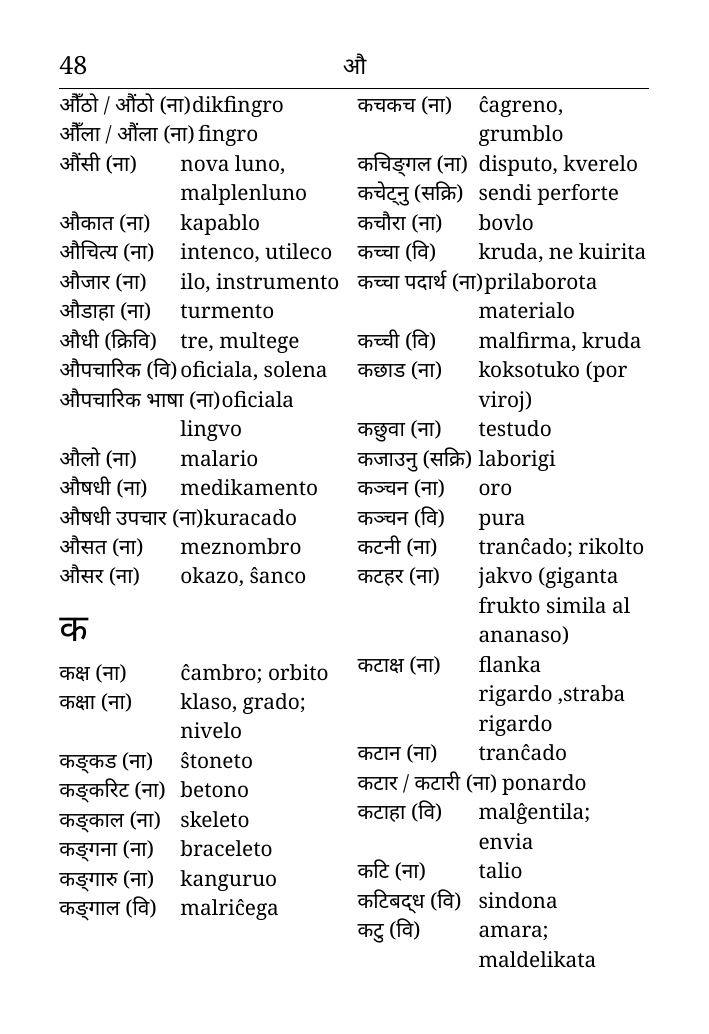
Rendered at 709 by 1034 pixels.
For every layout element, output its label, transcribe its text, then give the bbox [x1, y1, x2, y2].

text कञ्चन (वि) pura [357, 501, 649, 531]
text कङ्गना (ना) braceleto [59, 833, 351, 863]
text कटिबद्ध (वि) sindona [357, 884, 649, 914]
text कच्ची (वि) malfirma, kruda [357, 324, 649, 354]
text औलो (ना) malario [59, 442, 351, 472]
text कचकच (ना) ĉagreno, grumblo [357, 89, 649, 148]
text कटाहा (वि) malĝentila; envia [357, 796, 649, 855]
text कचौरा (ना) bovlo [357, 207, 649, 236]
text कटनी (ना) tranĉado; rikolto [357, 531, 649, 560]
text कटि (ना) talio [357, 855, 649, 884]
text औचित्य (ना) intenco, utileco [59, 236, 351, 266]
text कछाड (ना) koksotuko (por viroj) [357, 354, 649, 413]
text कछुवा (ना) testudo [357, 413, 649, 442]
text कङ्गारु (ना) kanguruo [59, 863, 351, 892]
text औँठो / औंठो (ना) dikfingro [59, 89, 351, 118]
text कटु (वि) amara; maldelikata [357, 914, 649, 973]
text कङ्करिट (ना) betono [59, 774, 351, 804]
text औसत (ना) meznombro [59, 531, 351, 560]
text कचिङ्गल (ना) disputo, kverelo [357, 148, 649, 177]
text कङ्गाल (वि) malriĉega [59, 892, 351, 922]
text औपचारिक भाषा (ना) oficiala lingvo [59, 383, 351, 442]
text औधी (क्रिवि) tre, multege [59, 324, 351, 354]
text औपचारिक (वि) oficiala, solena [59, 354, 351, 383]
text कटाक्ष (ना) flanka rigardo ,straba rigardo [357, 649, 649, 737]
text औजार (ना) ilo, instrumento [59, 266, 351, 295]
text कक्षा (ना) klaso, grado; nivelo [59, 686, 351, 745]
text औँला / औंला (ना) fingro [59, 118, 351, 148]
text औकात (ना) kapablo [59, 207, 351, 236]
text कङ्काल (ना) skeleto [59, 804, 351, 833]
text कञ्चन (ना) oro [357, 472, 649, 501]
text औडाहा (ना) turmento [59, 295, 351, 324]
text कच्चा पदार्थ (ना) prilaborota materialo [357, 266, 649, 324]
text कङ्कड (ना) ŝtoneto [59, 745, 351, 774]
text कजाउनु (सक्रि) laborigi [357, 442, 649, 472]
text औषधी (ना) medikamento [59, 472, 351, 501]
text कटार / कटारी (ना) ponardo [357, 767, 649, 796]
text औंसी (ना) nova luno, malplenluno [59, 148, 351, 207]
subtitle क [59, 607, 351, 656]
text औषधी उपचार (ना) kuracado [59, 501, 351, 531]
text कक्ष (ना) ĉambro; orbito [59, 656, 351, 686]
text कटहर (ना) jakvo (giganta frukto simila al ananaso) [357, 560, 649, 649]
text कच्चा (वि) kruda, ne kuirita [357, 236, 649, 266]
text कचेट्नु (सक्रि) sendi perforte [357, 177, 649, 207]
text औसर (ना) okazo, ŝanco [59, 560, 351, 590]
text कटान (ना) tranĉado [357, 737, 649, 767]
